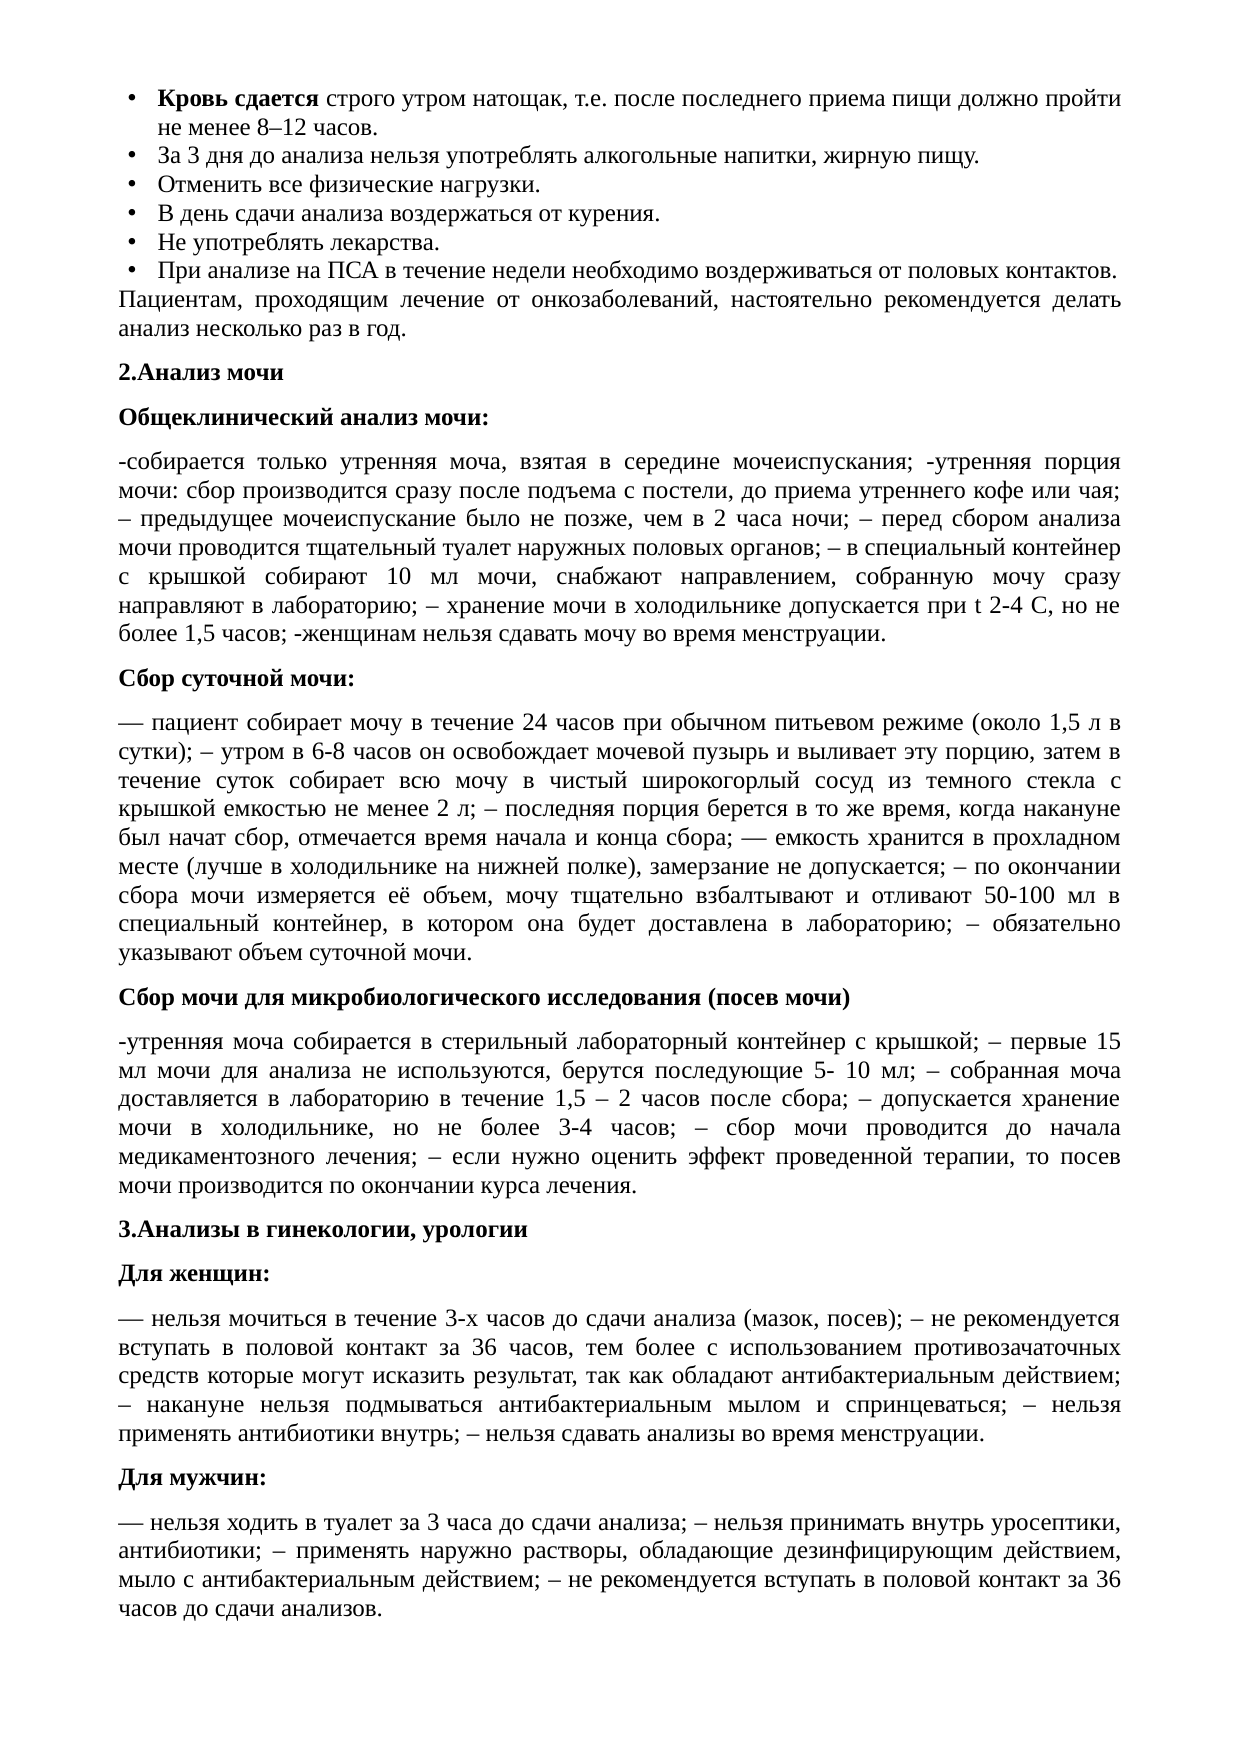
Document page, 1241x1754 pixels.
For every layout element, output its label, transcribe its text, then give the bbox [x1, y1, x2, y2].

text -собирается только утренняя моча, взятая в середине мочеиспускания; -утренняя порция мочи: сбор производится сразу после подъема с постели, до приема утреннего кофе или чая; – предыдущее мочеиспускание было не позже, чем в 2 часа ночи; – перед сбором анализа мочи проводится тщательный туалет наружных половых органов; – в специальный контейнер с крышкой собирают 10 мл мочи, снабжают направлением, собранную мочу сразу направляют в лабораторию; – хранение мочи в холодильнике допускается при t 2-4 C, но не более 1,5 часов; -женщинам нельзя сдавать мочу во время менструации. [118, 446, 1122, 647]
list Отменить все физические нагрузки. [128, 169, 1122, 198]
text -утренняя моча собирается в стерильный лабораторный контейнер с крышкой; – первые 15 мл мочи для анализа не используются, берутся последующие 5- 10 мл; – собранная моча доставляется в лабораторию в течение 1,5 – 2 часов после сбора; – допускается хранение мочи в холодильнике, но не более 3-4 часов; – сбор мочи проводится до начала медикаментозного лечения; – если нужно оценить эффект проведенной терапии, то посев мочи производится по окончании курса лечения. [118, 1026, 1122, 1198]
list За 3 дня до анализа нельзя употреблять алкогольные напитки, жирную пищу. [128, 140, 1122, 169]
list При анализе на ПСА в течение недели необходимо воздерживаться от половых контактов. [128, 255, 1122, 284]
list Кровь сдается строго утром натощак, т.е. после последнего приема пищи должно пройти не менее 8–12 часов. [128, 83, 1122, 140]
text Сбор мочи для микробиологического исследования (посев мочи) [118, 982, 1122, 1010]
text 2.Анализ мочи [118, 357, 1122, 386]
list Не употреблять лекарства. [128, 227, 1122, 255]
text Пациентам, проходящим лечение от онкозаболеваний, настоятельно рекомендуется делать анализ несколько раз в год. [118, 284, 1122, 342]
text — пациент собирает мочу в течение 24 часов при обычном питьевом режиме (около 1,5 л в сутки); – утром в 6-8 часов он освобождает мочевой пузырь и выливает эту порцию, затем в течение суток собирает всю мочу в чистый широкогорлый сосуд из темного стекла с крышкой емкостью не менее 2 л; – последняя порция берется в то же время, когда накануне был начат сбор, отмечается время начала и конца сбора; — емкость хранится в прохладном месте (лучше в холодильнике на нижней полке), замерзание не допускается; – по окончании сбора мочи измеряется её объем, мочу тщательно взбалтывают и отливают 50-100 мл в специальный контейнер, в котором она будет доставлена в лабораторию; – обязательно указывают объем суточной мочи. [118, 707, 1122, 966]
text Сбор суточной мочи: [118, 663, 1122, 692]
list В день сдачи анализа воздержаться от курения. [128, 198, 1122, 227]
text Для мужчин: [118, 1462, 1122, 1491]
text — нельзя ходить в туалет за 3 часа до сдачи анализа; – нельзя принимать внутрь уросептики, антибиотики; – применять наружно растворы, обладающие дезинфицирующим действием, мыло с антибактериальным действием; – не рекомендуется вступать в половой контакт за 36 часов до сдачи анализов. [118, 1507, 1122, 1622]
text 3.Анализы в гинекологии, урологии [118, 1214, 1122, 1243]
text Общеклинический анализ мочи: [118, 402, 1122, 430]
text — нельзя мочиться в течение 3-х часов до сдачи анализа (мазок, посев); – не рекомендуется вступать в половой контакт за 36 часов, тем более с использованием противозачаточных средств которые могут исказить результат, так как обладают антибактериальным действием; – накануне нельзя подмываться антибактериальным мылом и спринцеваться; – нельзя применять антибиотики внутрь; – нельзя сдавать анализы во время менструации. [118, 1303, 1122, 1447]
text Для женщин: [118, 1258, 1122, 1287]
